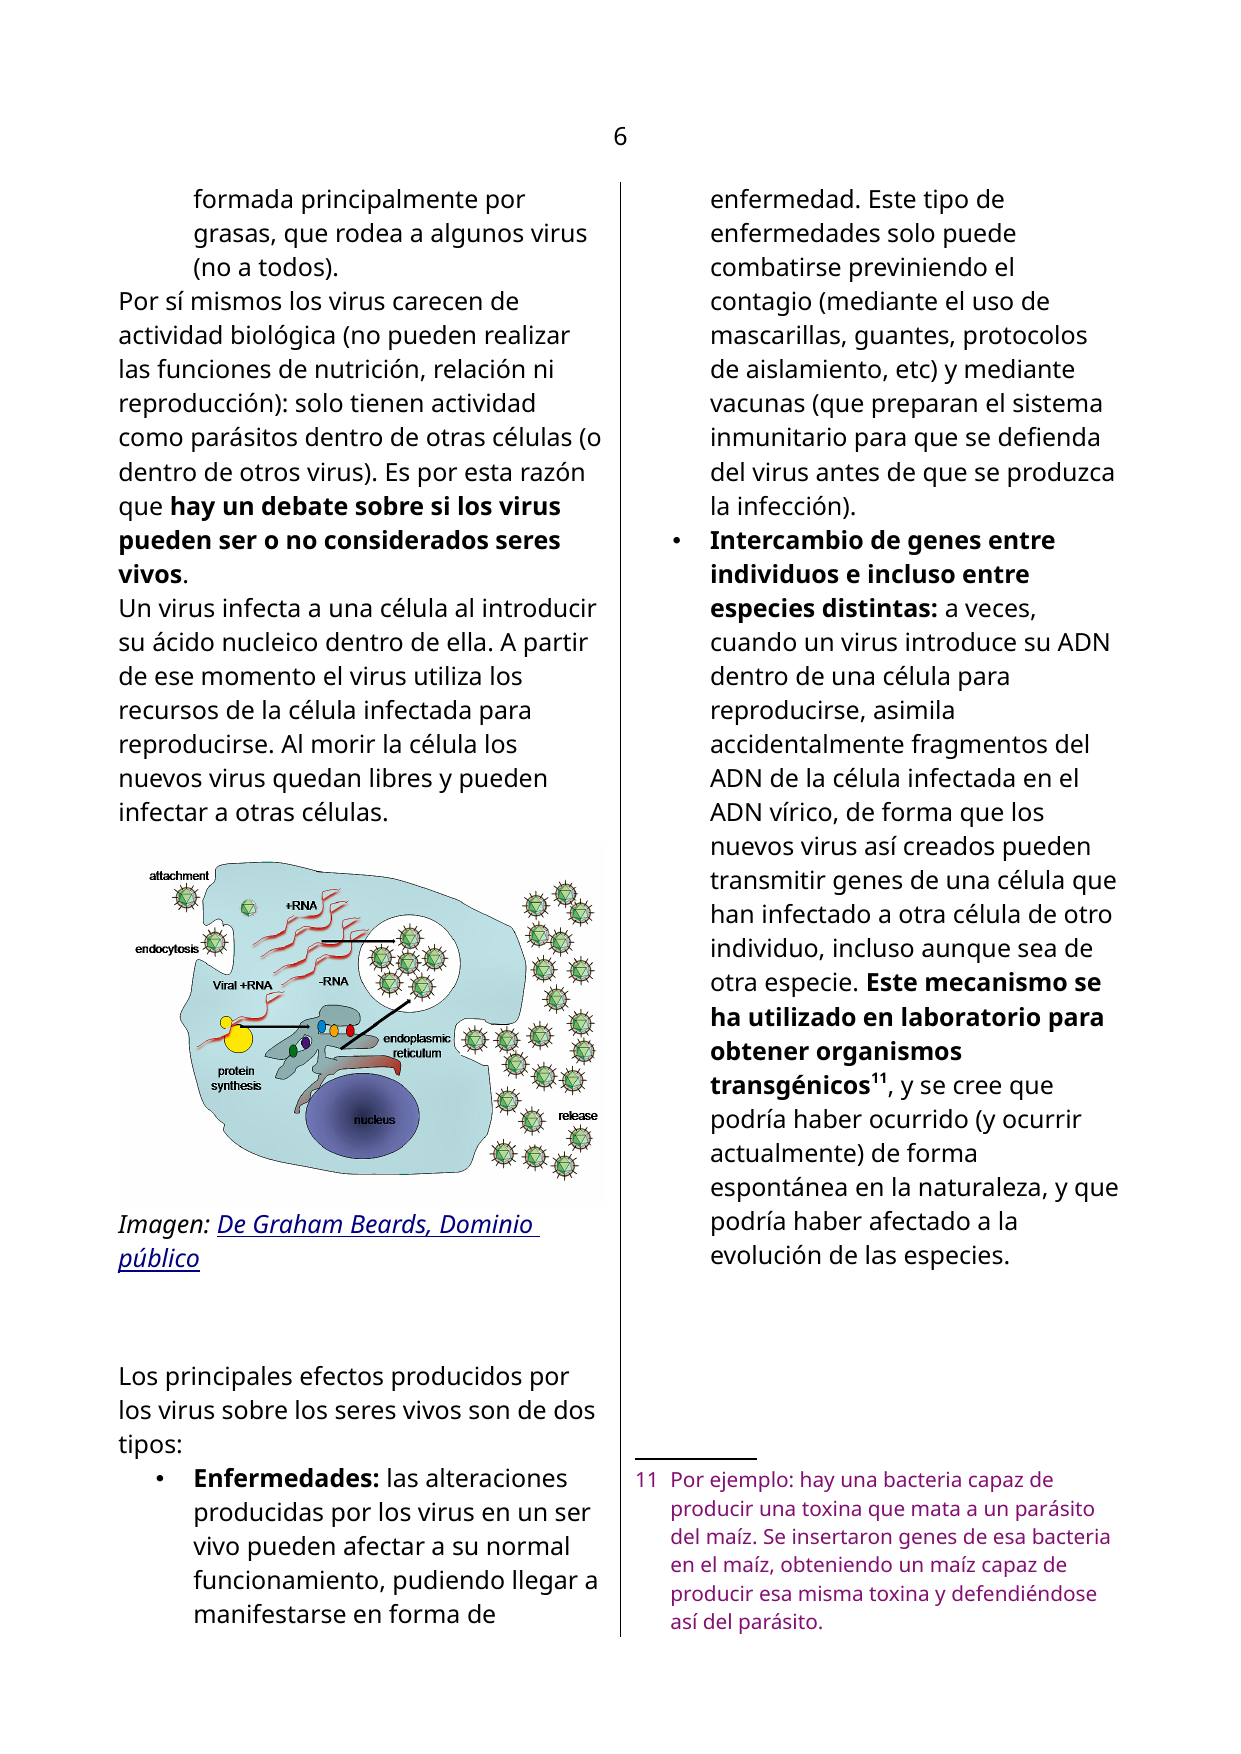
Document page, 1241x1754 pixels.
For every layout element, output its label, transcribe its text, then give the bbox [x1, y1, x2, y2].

text Un virus infecta a una célula al introducir su ácido nucleico dentro de ella. A partir de ese momento el virus utiliza los recursos de la célula infectada para reproducirse. Al morir la célula los nuevos virus quedan libres y pueden infectar a otras células. [118, 590, 605, 829]
text Los principales efectos producidos por los virus sobre los seres vivos son de dos tipos: [118, 1358, 605, 1461]
text Por sí mismos los virus carecen de actividad biológica (no pueden realizar las funciones de nutrición, relación ni reproducción): solo tienen actividad como parásitos dentro de otras células (o dentro de otros virus). Es por esta razón que hay un debate sobre si los virus pueden ser o no considerados seres vivos. [118, 284, 605, 590]
list Por ejemplo: hay una bacteria capaz de producir una toxina que mata a un parásito del maíz. Se insertaron genes de esa bacteria en el maíz, obteniendo un maíz capaz de producir esa misma toxina y defendiéndose así del parásito. [635, 1465, 1122, 1636]
list enfermedad. Este tipo de enfermedades solo puede combatirse previniendo el contagio (mediante el uso de mascarillas, guantes, protocolos de aislamiento, etc) y mediante vacunas (que preparan el sistema inmunitario para que se defienda del virus antes de que se produzca la infección). [672, 182, 1122, 522]
list Intercambio de genes entre individuos e incluso entre especies distintas: a veces, cuando un virus introduce su ADN dentro de una célula para reproducirse, asimila accidentalmente fragmentos del ADN de la célula infectada en el ADN vírico, de forma que los nuevos virus así creados pueden transmitir genes de una célula que han infectado a otra célula de otro individuo, incluso aunque sea de otra especie. Este mecanismo se ha utilizado en laboratorio para obtener organismos transgénicos, y se cree que podría haber ocurrido (y ocurrir actualmente) de forma espontánea en la naturaleza, y que podría haber afectado a la evolución de las especies. [672, 522, 1122, 1272]
text Imagen: De Graham Beards, Dominio público [118, 1207, 605, 1275]
picture [118, 841, 606, 1207]
list formada principalmente por grasas, que rodea a algunos virus (no a todos). [156, 182, 605, 284]
list Enfermedades: las alteraciones producidas por los virus en un ser vivo pueden afectar a su normal funcionamiento, pudiendo llegar a manifestarse en forma de [156, 1461, 605, 1631]
